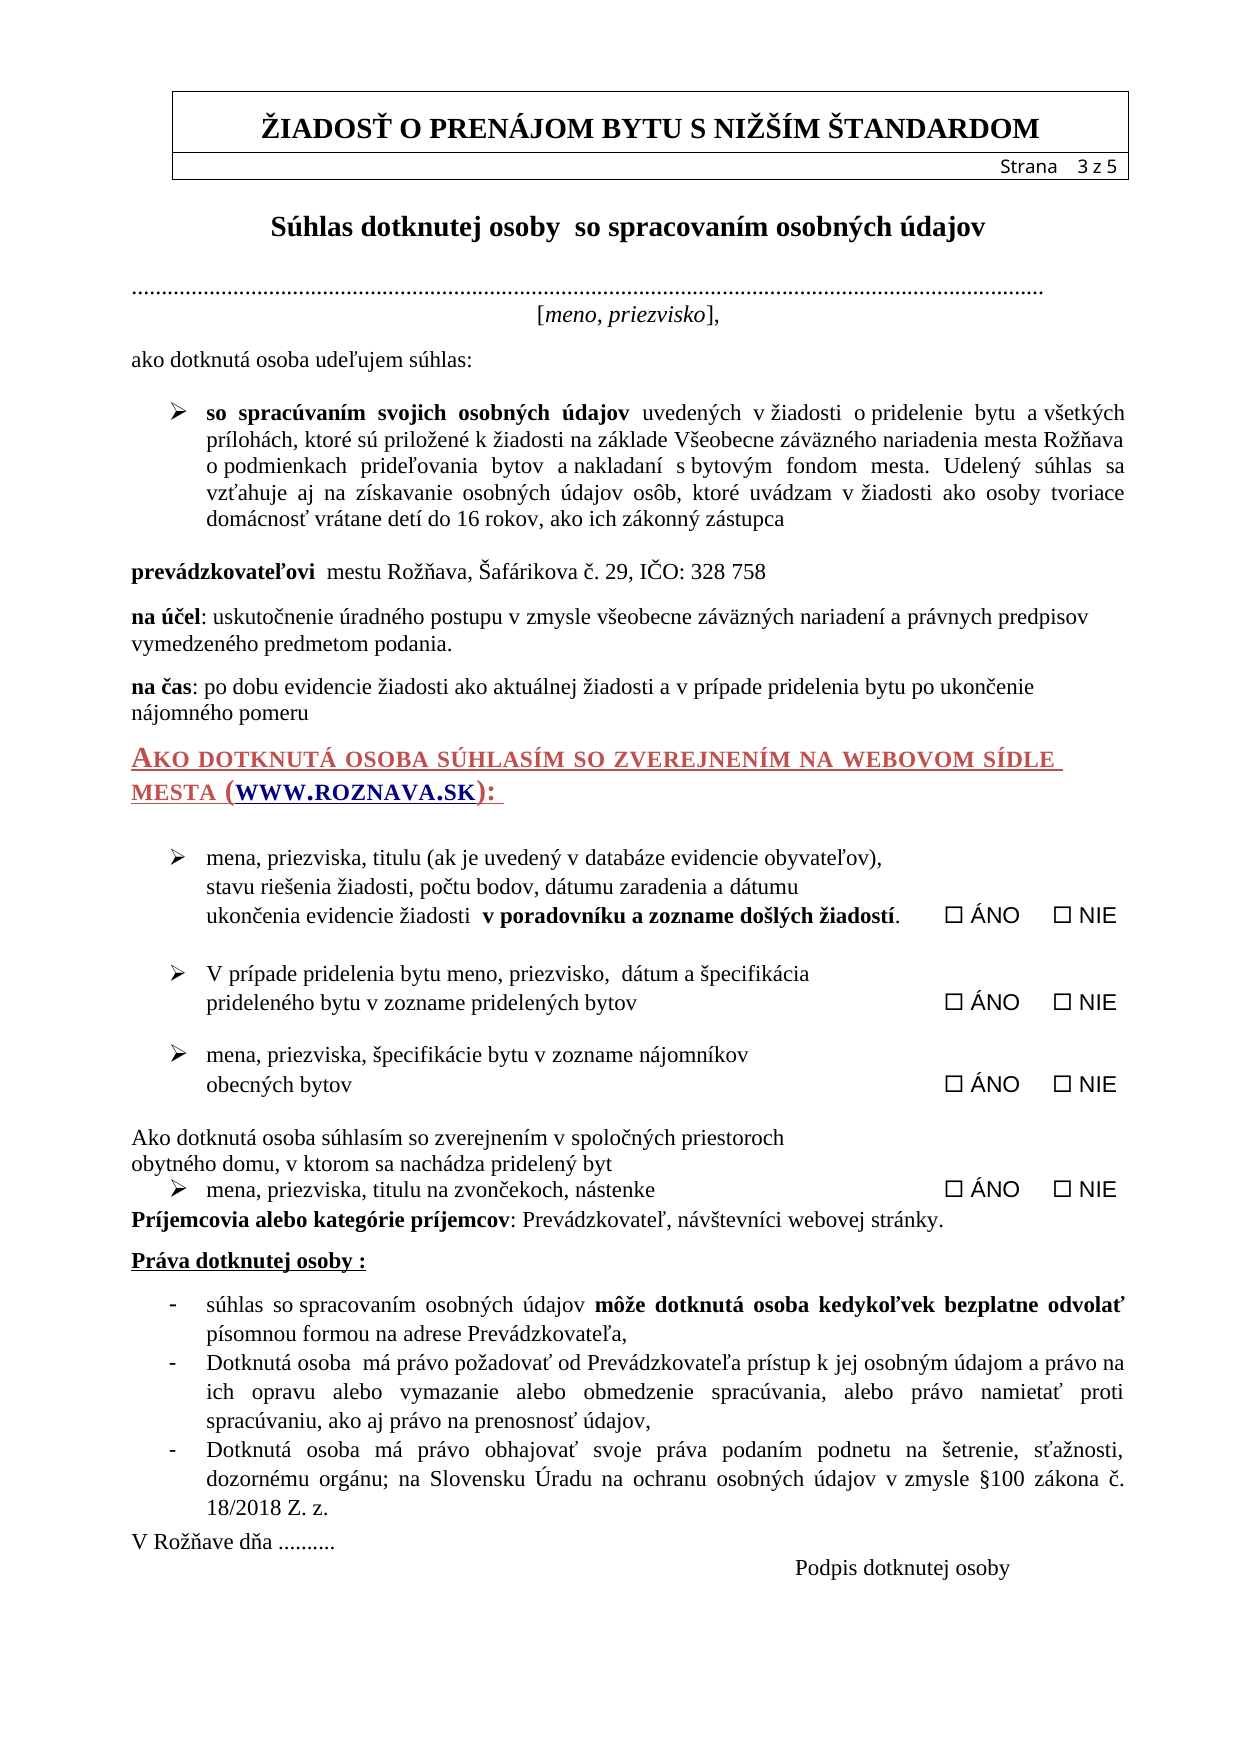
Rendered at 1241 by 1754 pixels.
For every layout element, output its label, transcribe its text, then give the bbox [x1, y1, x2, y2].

list mena, priezviska, špecifikácie bytu v zozname nájomníkov [169, 1041, 1125, 1068]
text Ako dotknutá osoba súhlasím so zverejnením na webovom sídle mesta (www.roznava.sk): [131, 740, 1125, 807]
text Súhlas dotknutej osoby so spracovaním osobných údajov [131, 209, 1125, 242]
list Dotknutá osoba má právo obhajovať svoje práva podaním podnetu na šetrenie, sťažnosti, dozornému orgánu; na Slovensku Úradu na ochranu osobných údajov v zmysle §100 zákona č. 18/2018 Z. z. [169, 1436, 1125, 1520]
text obytného domu, v ktorom sa nachádza pridelený byt [131, 1150, 1125, 1176]
text Podpis dotknutej osoby [795, 1554, 1125, 1580]
list mena, priezviska, titulu (ak je uvedený v databáze evidencie obyvateľov), [169, 844, 1125, 870]
text Príjemcovia alebo kategórie príjemcov: Prevádzkovateľ, návštevníci webovej stránky. [131, 1206, 1125, 1232]
list so spracúvaním svojich osobných údajov uvedených v žiadosti o pridelenie bytu a všetkých prílohách, ktoré sú priložené k žiadosti na základe Všeobecne záväzného nariadenia mesta Rožňava o podmienkach prideľovania bytov a nakladaní s bytovým fondom mesta. Udelený súhlas sa vzťahuje aj na získavanie osobných údajov osôb, ktoré uvádzam v žiadosti ako osoby tvoriace domácnosť vrátane detí do 16 rokov, ako ich zákonný zástupca [169, 399, 1125, 531]
list V prípade pridelenia bytu meno, priezvisko, dátum a špecifikácia [169, 960, 1125, 986]
text ......................................................................................................................................................... [131, 272, 1125, 300]
text Práva dotknutej osoby : [131, 1247, 1125, 1273]
text prideleného bytu v zozname pridelených bytov  ÁNO  NIE [206, 989, 1125, 1015]
text na účel: uskutočnenie úradného postupu v zmysle všeobecne záväzných nariadení a právnych predpisov vymedzeného predmetom podania. [131, 603, 1125, 656]
text V Rožňave dňa .......... [131, 1528, 1125, 1554]
text stavu riešenia žiadosti, počtu bodov, dátumu zaradenia a dátumu [206, 873, 1125, 899]
text Ako dotknutá osoba súhlasím so zverejnením v spoločných priestoroch [131, 1123, 1125, 1150]
text obecných bytov  ÁNO  NIE [206, 1071, 1125, 1097]
list súhlas so spracovaním osobných údajov môže dotknutá osoba kedykoľvek bezplatne odvolať písomnou formou na adrese Prevádzkovateľa, [169, 1289, 1125, 1346]
text ako dotknutá osoba udeľujem súhlas: [131, 347, 1125, 373]
list mena, priezviska, titulu na zvončekoch, nástenke  ÁNO  NIE [169, 1176, 1125, 1203]
text prevádzkovateľovi mestu Rožňava, Šafárikova č. 29, IČO: 328 758 [131, 558, 1125, 584]
text [meno, priezvisko], [131, 300, 1125, 327]
text ukončenia evidencie žiadosti v poradovníku a zozname došlých žiadostí.  ÁNO  NIE [206, 902, 1125, 928]
text na čas: po dobu evidencie žiadosti ako aktuálnej žiadosti a v prípade pridelenia bytu po ukončenie nájomného pomeru [131, 673, 1125, 726]
list Dotknutá osoba má právo požadovať od Prevádzkovateľa prístup k jej osobným údajom a právo na ich opravu alebo vymazanie alebo obmedzenie spracúvania, alebo právo namietať proti spracúvaniu, ako aj právo na prenosnosť údajov, [169, 1349, 1125, 1433]
